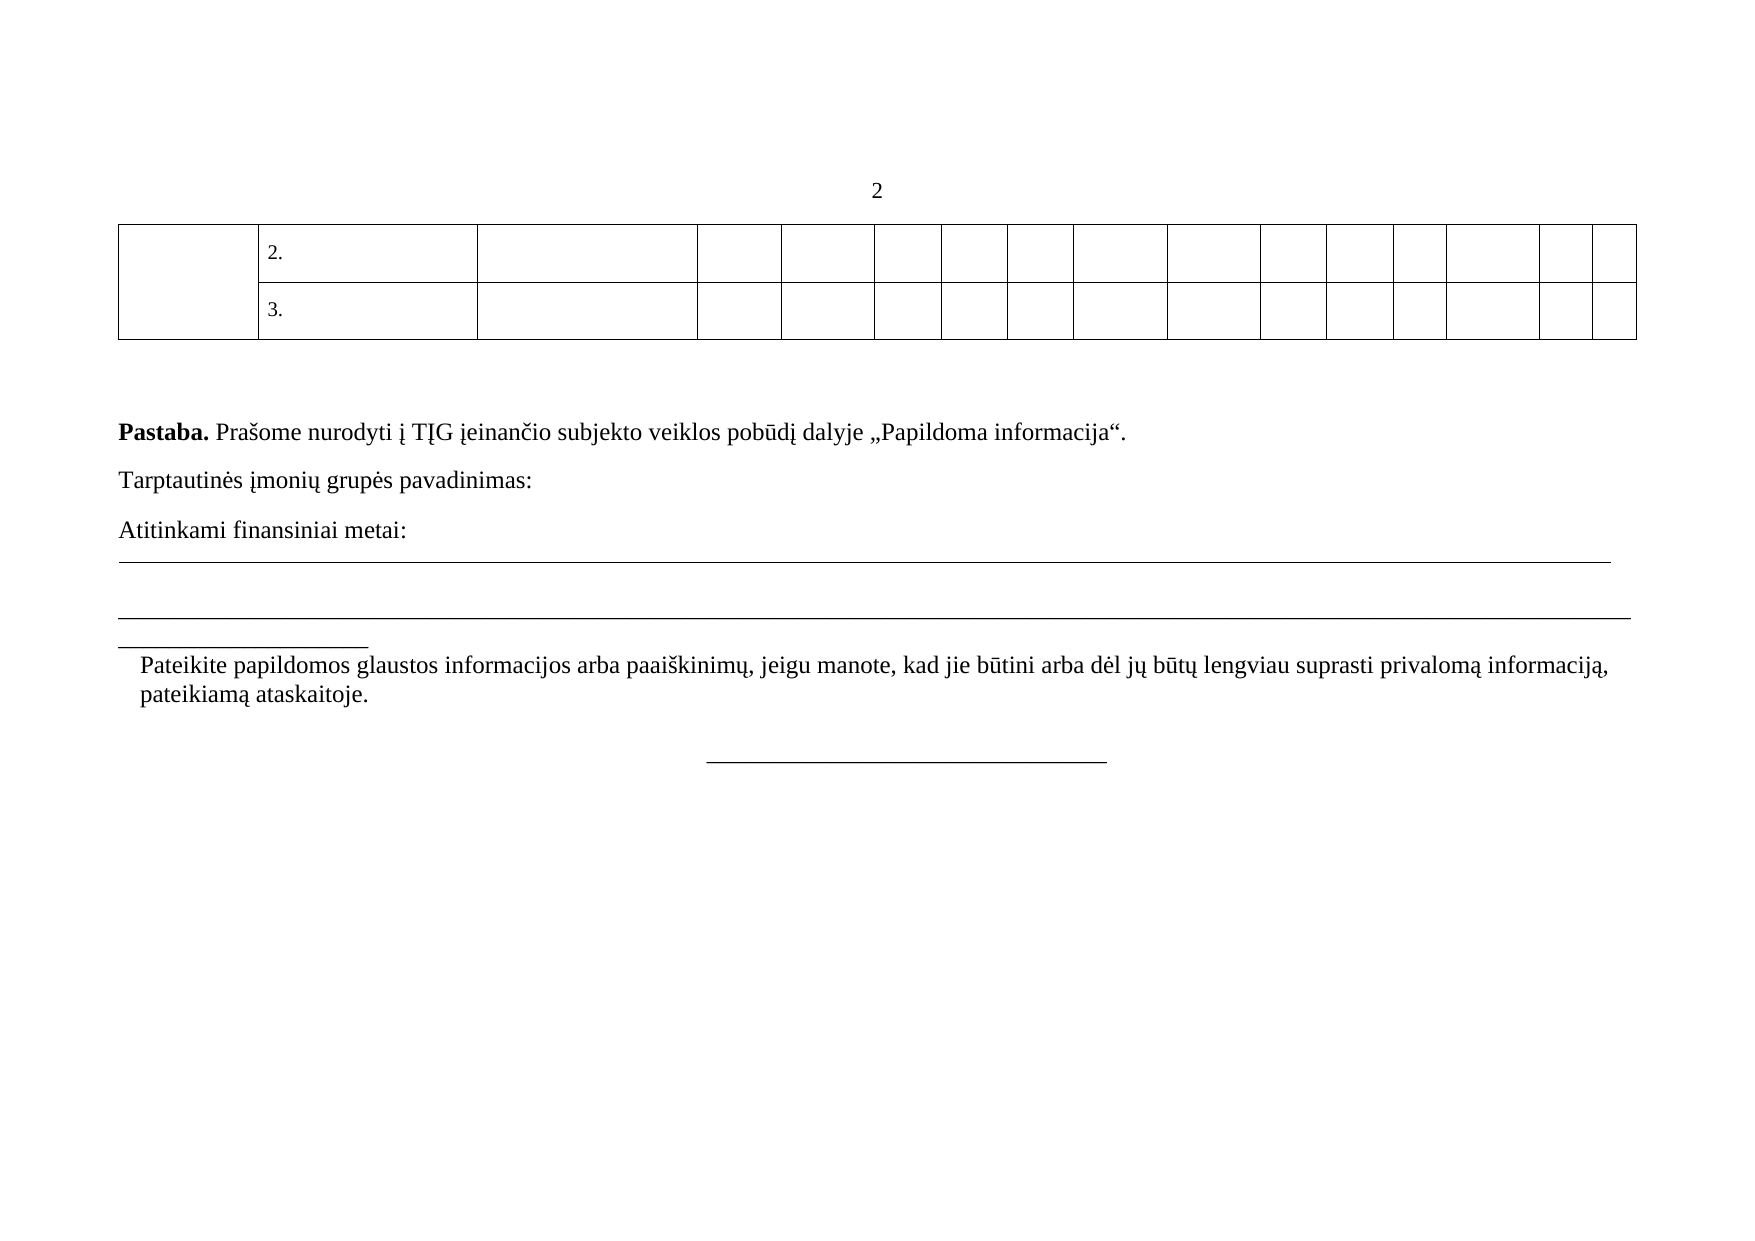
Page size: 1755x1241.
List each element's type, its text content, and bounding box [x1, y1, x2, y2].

text Pateikite papildomos glaustos informacijos arba paaiškinimų, jeigu manote, kad jie būtini arba dėl jų būtų lengviau suprasti privalomą informaciją, pateikiamą ataskaitoje. [140, 650, 1636, 708]
table_cell [875, 283, 941, 339]
table_cell [782, 225, 874, 282]
table_cell [698, 225, 781, 282]
table_cell [1074, 283, 1167, 339]
text Atitinkami finansiniai metai: [118, 523, 950, 542]
table_cell [1261, 225, 1326, 282]
table_cell [1008, 283, 1073, 339]
text _____________________________________________________________________________________________________________________________________________ [118, 593, 1636, 650]
table_cell [1074, 225, 1167, 282]
table_cell 3. [259, 283, 477, 339]
table_cell [942, 283, 1007, 339]
table_cell [942, 225, 1007, 282]
table_cell [478, 225, 697, 282]
table_cell [1168, 225, 1260, 282]
table_cell [119, 225, 258, 339]
table_cell [1593, 283, 1636, 339]
table_cell [698, 283, 781, 339]
text Tarptautinės įmonių grupės pavadinimas: [118, 467, 1078, 494]
table_cell [1447, 225, 1539, 282]
table_cell [478, 283, 697, 339]
table_cell 2. [259, 225, 477, 282]
text Pastaba. Prašome nurodyti į TĮG įeinančio subjekto veiklos pobūdį dalyje „Papildoma informacija“. [118, 417, 1636, 446]
text ________________________________ [118, 737, 1636, 765]
table_cell [875, 225, 941, 282]
table_cell [1327, 225, 1393, 282]
table_cell [1593, 225, 1636, 282]
table_cell [1540, 283, 1592, 339]
table_cell [782, 283, 874, 339]
table_cell [1394, 225, 1446, 282]
table_cell [1327, 283, 1393, 339]
table_cell [1008, 225, 1073, 282]
table_cell [1394, 283, 1446, 339]
table_cell [1447, 283, 1539, 339]
table_cell [1540, 225, 1592, 282]
table_cell [1261, 283, 1326, 339]
table_cell [1168, 283, 1260, 339]
